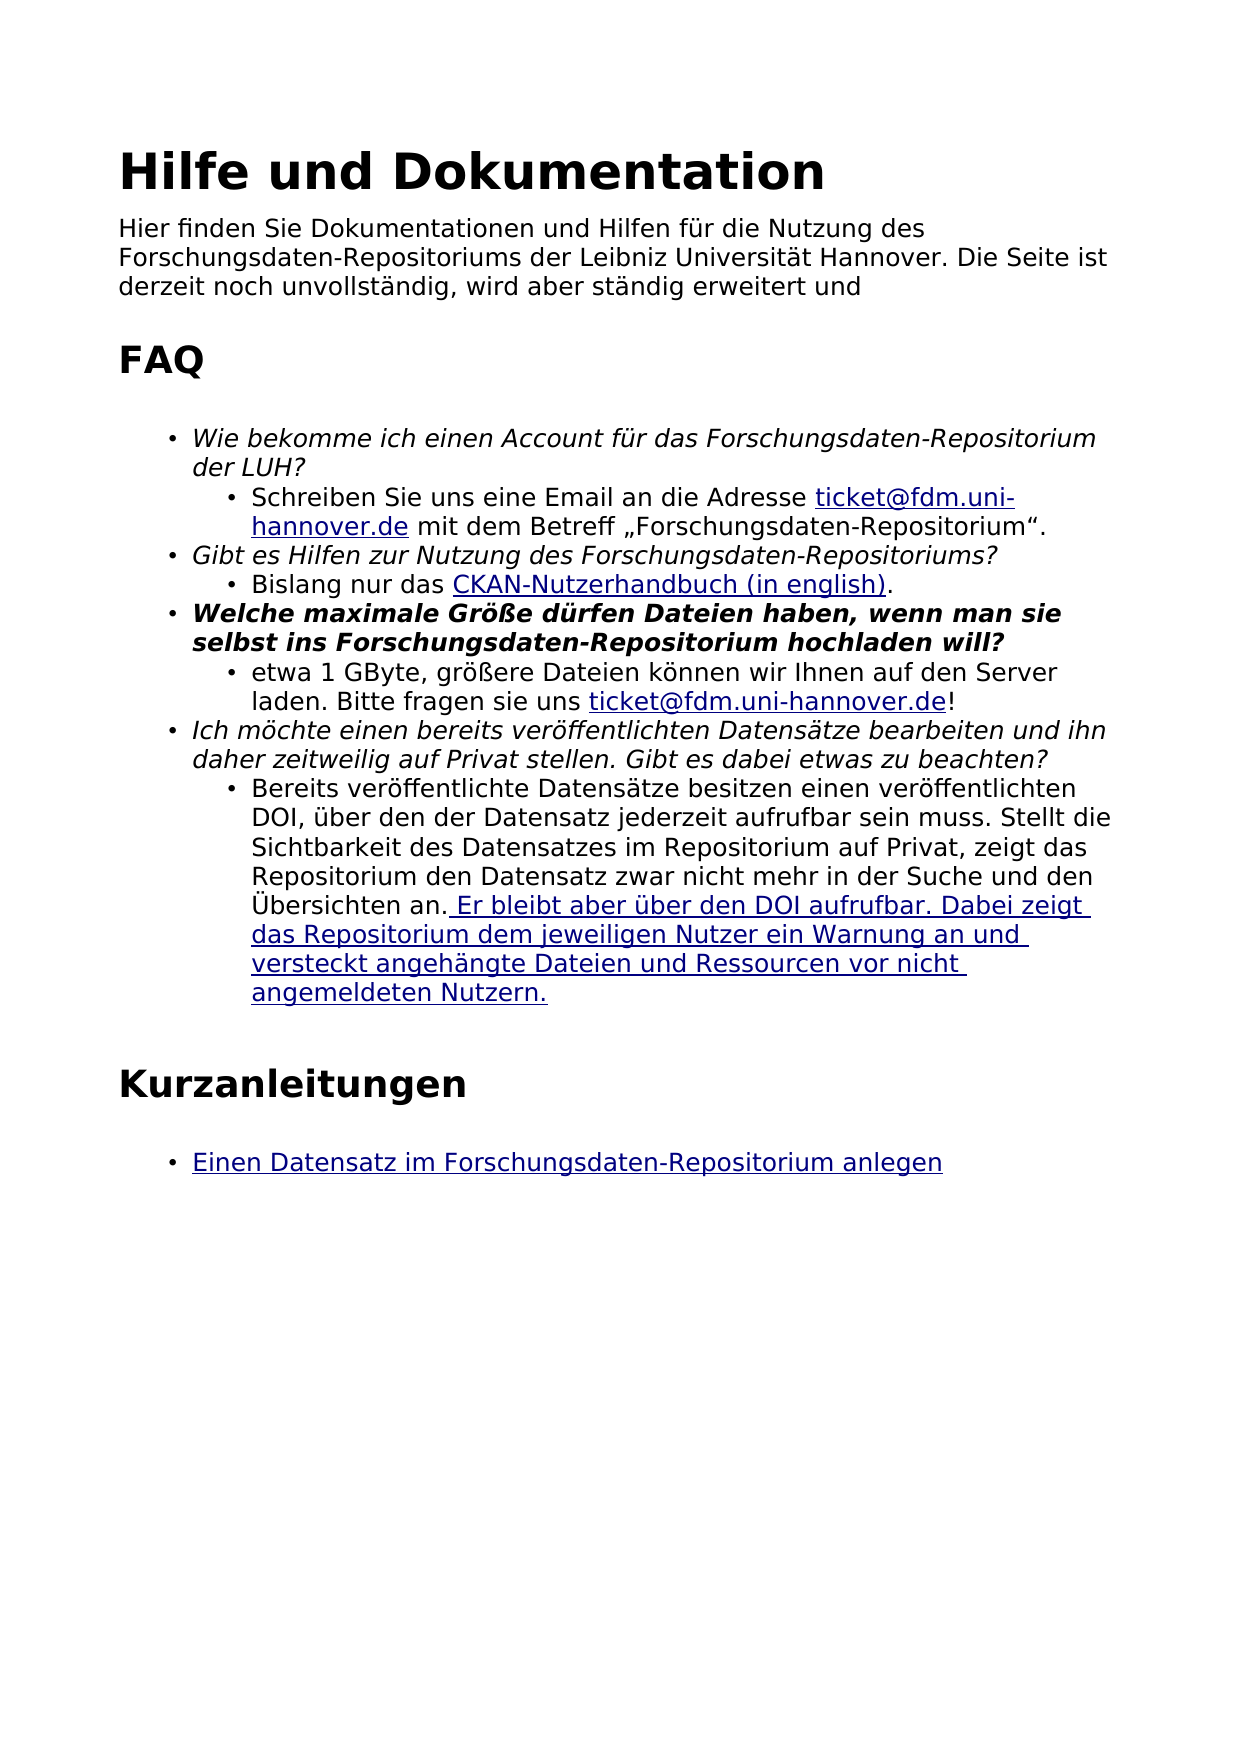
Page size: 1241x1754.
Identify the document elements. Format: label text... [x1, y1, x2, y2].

list Gibt es Hilfen zur Nutzung des Forschungsdaten-Repositoriums? [177, 541, 1122, 570]
subtitle Kurzanleitungen [118, 1062, 1122, 1106]
list Welche maximale Größe dürfen Dateien haben, wenn man sie selbst ins Forschungsdaten-Repositorium hochladen will? [177, 599, 1122, 658]
subtitle Hilfe und Dokumentation [118, 143, 1122, 201]
text Hier finden Sie Dokumentationen und Hilfen für die Nutzung des Forschungsdaten-Repositoriums der Leibniz Universität Hannover. Die Seite ist derzeit noch unvollständig, wird aber ständig erweitert und [118, 214, 1122, 301]
list Einen Datensatz im Forschungsdaten-Repositorium anlegen [177, 1148, 1122, 1177]
list etwa 1 GByte, größere Dateien können wir Ihnen auf den Server laden. Bitte fragen sie uns ticket@fdm.uni-hannover.de! [236, 658, 1122, 716]
list Schreiben Sie uns eine Email an die Adresse ticket@fdm.uni-hannover.de mit dem Betreff „Forschungsdaten-Repositorium“. [236, 483, 1122, 541]
subtitle FAQ [118, 339, 1122, 382]
list Wie bekomme ich einen Account für das Forschungsdaten-Repositorium der LUH? [177, 424, 1122, 483]
list Bislang nur das CKAN-Nutzerhandbuch (in english). [236, 570, 1122, 599]
list Ich möchte einen bereits veröffentlichten Datensätze bearbeiten und ihn daher zeitweilig auf Privat stellen. Gibt es dabei etwas zu beachten? [177, 716, 1122, 774]
list Bereits veröffentlichte Datensätze besitzen einen veröffentlichten DOI, über den der Datensatz jederzeit aufrufbar sein muss. Stellt die Sichtbarkeit des Datensatzes im Repositorium auf Privat, zeigt das Repositorium den Datensatz zwar nicht mehr in der Suche und den Übersichten an. Er bleibt aber über den DOI aufrufbar. Dabei zeigt das Repositorium dem jeweiligen Nutzer ein Warnung an und versteckt angehängte Dateien und Ressourcen vor nicht angemeldeten Nutzern. [236, 774, 1122, 1008]
